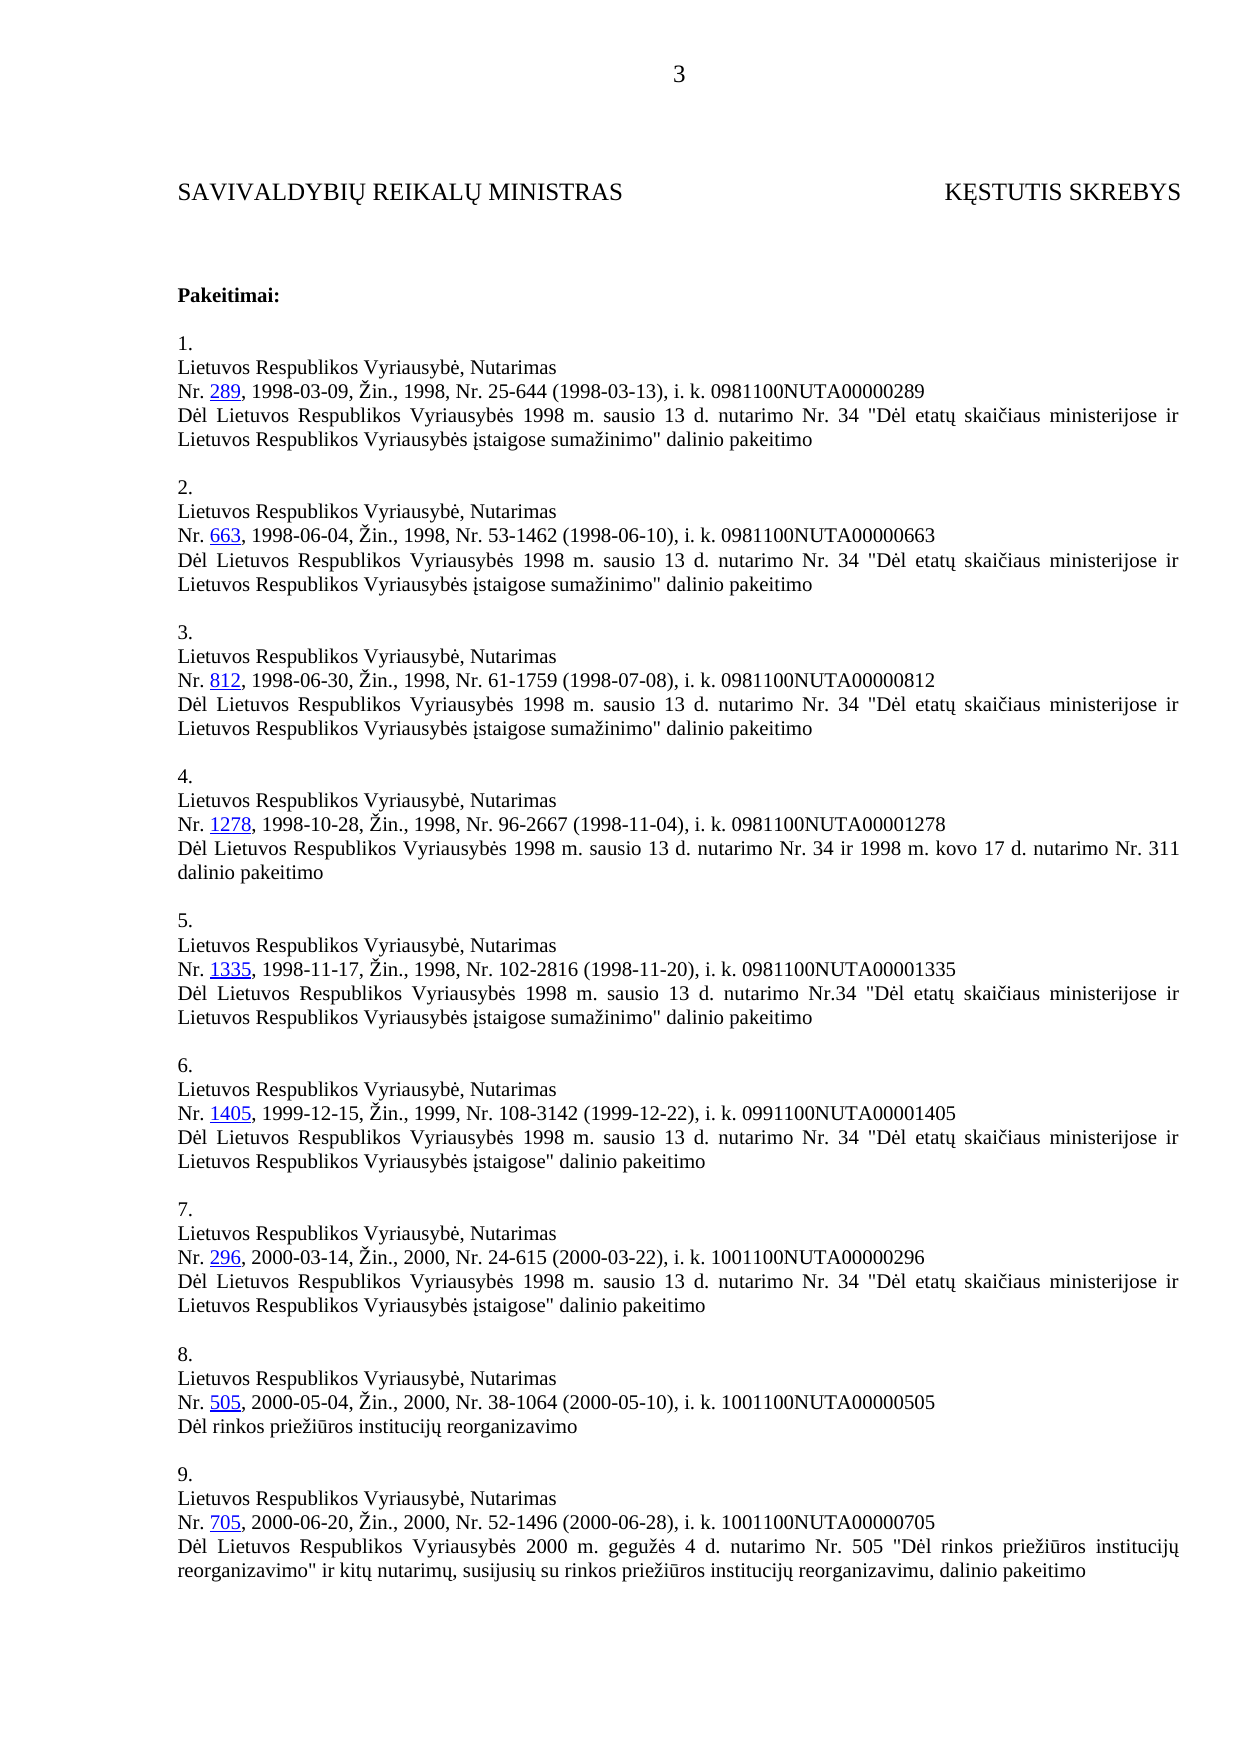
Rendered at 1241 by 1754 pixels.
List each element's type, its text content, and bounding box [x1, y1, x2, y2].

text Dėl Lietuvos Respublikos Vyriausybės 1998 m. sausio 13 d. nutarimo Nr. 34 "Dėl etatų skaičiaus ministerijose ir Lietuvos Respublikos Vyriausybės įstaigose" dalinio pakeitimo [177, 1125, 1181, 1173]
text Dėl Lietuvos Respublikos Vyriausybės 1998 m. sausio 13 d. nutarimo Nr.34 "Dėl etatų skaičiaus ministerijose ir Lietuvos Respublikos Vyriausybės įstaigose sumažinimo" dalinio pakeitimo [177, 981, 1181, 1029]
text Lietuvos Respublikos Vyriausybė, Nutarimas [177, 644, 1181, 668]
text Lietuvos Respublikos Vyriausybė, Nutarimas [177, 788, 1181, 812]
text Lietuvos Respublikos Vyriausybė, Nutarimas [177, 355, 1181, 379]
text Nr. 289, 1998-03-09, Žin., 1998, Nr. 25-644 (1998-03-13), i. k. 0981100NUTA00000289 [177, 379, 1181, 403]
text Nr. 296, 2000-03-14, Žin., 2000, Nr. 24-615 (2000-03-22), i. k. 1001100NUTA00000296 [177, 1245, 1181, 1269]
text Nr. 663, 1998-06-04, Žin., 1998, Nr. 53-1462 (1998-06-10), i. k. 0981100NUTA00000663 [177, 523, 1181, 547]
text Nr. 505, 2000-05-04, Žin., 2000, Nr. 38-1064 (2000-05-10), i. k. 1001100NUTA00000505 [177, 1390, 1181, 1414]
text 5. [177, 908, 1181, 932]
text 7. [177, 1197, 1181, 1221]
text Lietuvos Respublikos Vyriausybė, Nutarimas [177, 1221, 1181, 1245]
text 6. [177, 1053, 1181, 1077]
text Dėl Lietuvos Respublikos Vyriausybės 2000 m. gegužės 4 d. nutarimo Nr. 505 "Dėl rinkos priežiūros institucijų reorganizavimo" ir kitų nutarimų, susijusių su rinkos priežiūros institucijų reorganizavimu, dalinio pakeitimo [177, 1534, 1181, 1582]
text Lietuvos Respublikos Vyriausybė, Nutarimas [177, 1077, 1181, 1101]
text Lietuvos Respublikos Vyriausybė, Nutarimas [177, 1486, 1181, 1510]
text 4. [177, 764, 1181, 788]
text Dėl Lietuvos Respublikos Vyriausybės 1998 m. sausio 13 d. nutarimo Nr. 34 ir 1998 m. kovo 17 d. nutarimo Nr. 311 dalinio pakeitimo [177, 836, 1181, 884]
text Lietuvos Respublikos Vyriausybė, Nutarimas [177, 499, 1181, 523]
text Dėl Lietuvos Respublikos Vyriausybės 1998 m. sausio 13 d. nutarimo Nr. 34 "Dėl etatų skaičiaus ministerijose ir Lietuvos Respublikos Vyriausybės įstaigose sumažinimo" dalinio pakeitimo [177, 547, 1181, 596]
text 1. [177, 331, 1181, 355]
text 2. [177, 475, 1181, 499]
text 9. [177, 1462, 1181, 1486]
text Nr. 1405, 1999-12-15, Žin., 1999, Nr. 108-3142 (1999-12-22), i. k. 0991100NUTA00001405 [177, 1101, 1181, 1125]
text Lietuvos Respublikos Vyriausybė, Nutarimas [177, 932, 1181, 957]
text Dėl Lietuvos Respublikos Vyriausybės 1998 m. sausio 13 d. nutarimo Nr. 34 "Dėl etatų skaičiaus ministerijose ir Lietuvos Respublikos Vyriausybės įstaigose" dalinio pakeitimo [177, 1269, 1181, 1317]
text Pakeitimai: [177, 283, 1181, 307]
text Lietuvos Respublikos Vyriausybė, Nutarimas [177, 1366, 1181, 1390]
text Dėl Lietuvos Respublikos Vyriausybės 1998 m. sausio 13 d. nutarimo Nr. 34 "Dėl etatų skaičiaus ministerijose ir Lietuvos Respublikos Vyriausybės įstaigose sumažinimo" dalinio pakeitimo [177, 692, 1181, 740]
text 3. [177, 620, 1181, 644]
text Dėl rinkos priežiūros institucijų reorganizavimo [177, 1414, 1181, 1438]
text Nr. 705, 2000-06-20, Žin., 2000, Nr. 52-1496 (2000-06-28), i. k. 1001100NUTA00000705 [177, 1510, 1181, 1534]
text Nr. 1278, 1998-10-28, Žin., 1998, Nr. 96-2667 (1998-11-04), i. k. 0981100NUTA00001278 [177, 812, 1181, 836]
text 8. [177, 1342, 1181, 1366]
text Dėl Lietuvos Respublikos Vyriausybės 1998 m. sausio 13 d. nutarimo Nr. 34 "Dėl etatų skaičiaus ministerijose ir Lietuvos Respublikos Vyriausybės įstaigose sumažinimo" dalinio pakeitimo [177, 403, 1181, 451]
text Nr. 812, 1998-06-30, Žin., 1998, Nr. 61-1759 (1998-07-08), i. k. 0981100NUTA00000812 [177, 668, 1181, 692]
text SAVIVALDYBIŲ REIKALŲ MINISTRAS KĘSTUTIS SKREBYS [177, 177, 1181, 206]
text Nr. 1335, 1998-11-17, Žin., 1998, Nr. 102-2816 (1998-11-20), i. k. 0981100NUTA00001335 [177, 957, 1181, 981]
